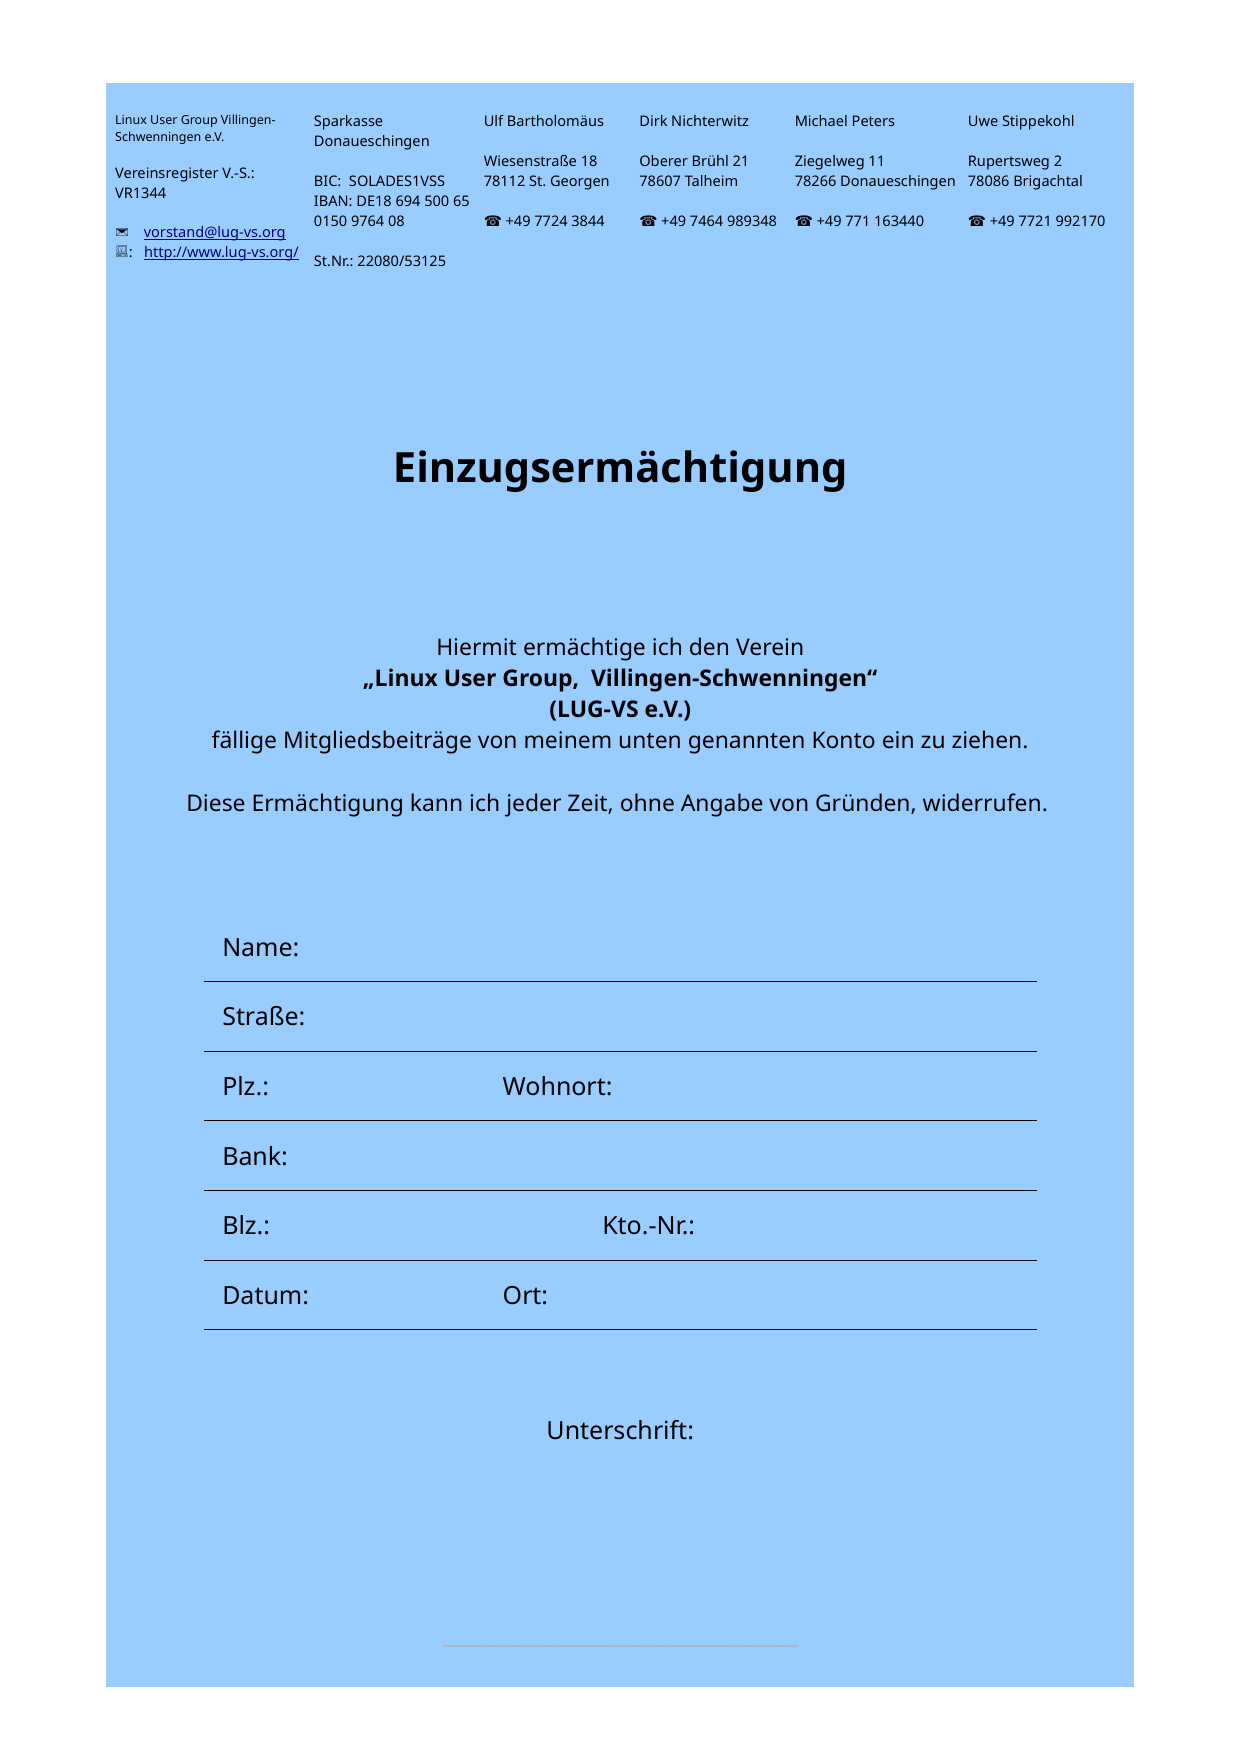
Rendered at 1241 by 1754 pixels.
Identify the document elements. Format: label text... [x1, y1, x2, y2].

table_cell [635, 1052, 1037, 1120]
text „Linux User Group, Villingen-Schwenningen“ (LUG-VS e.V.) [109, 662, 1131, 724]
table_header Ulf Bartholomäus Wiesenstraße 18 78112 St. Georgen ☎ +49 7724 3844 [478, 86, 633, 276]
text Einzugsermächtigung [109, 437, 1131, 494]
text Hiermit ermächtige ich den Verein [109, 630, 1131, 662]
table_cell [718, 1191, 1037, 1259]
table_cell Straße: [204, 982, 344, 1051]
table_cell [344, 1191, 584, 1259]
text Diese Ermächtigung kann ich jeder Zeit, ohne Angabe von Gründen, widerrufen. [109, 787, 1131, 818]
table_cell [584, 1261, 1037, 1329]
table_cell [344, 1121, 1037, 1190]
table_header Linux User Group Villingen- Schwenningen e.V. Vereinsregister V.-S.: VR1344  vorstand@lug-vs.org : http://www.lug-vs.org/ [109, 86, 308, 276]
table_header Name: [204, 912, 344, 981]
table_cell Ort: [485, 1261, 584, 1329]
table_header Dirk Nichterwitz Oberer Brühl 21 78607 Talheim ☎ +49 7464 989348 [633, 86, 789, 276]
table_header Sparkasse Donaueschingen BIC: SOLADES1VSS IBAN: DE18 694 500 65 0150 9764 08 St.Nr.: 22080/53125 [308, 86, 478, 276]
table_cell [344, 982, 1037, 1051]
table_cell [344, 1261, 485, 1329]
table_cell Plz.: [204, 1052, 344, 1120]
text ________________________________ [109, 1617, 1131, 1651]
table_header Michael Peters Ziegelweg 11 78266 Donaueschingen ☎ +49 771 163440 [789, 86, 962, 276]
table_header Uwe Stippekohl Rupertsweg 2 78086 Brigachtal ☎ +49 7721 992170 [962, 86, 1132, 276]
table_cell Bank: [204, 1121, 344, 1190]
text fällige Mitgliedsbeiträge von meinem unten genannten Konto ein zu ziehen. [109, 724, 1131, 755]
table_cell Datum: [204, 1261, 344, 1329]
table_header [344, 912, 1037, 981]
table_cell Blz.: [204, 1191, 344, 1259]
text Unterschrift: [109, 1412, 1131, 1446]
table_cell Kto.-Nr.: [584, 1191, 718, 1259]
table_cell Wohnort: [485, 1052, 635, 1120]
table_cell [344, 1052, 485, 1120]
